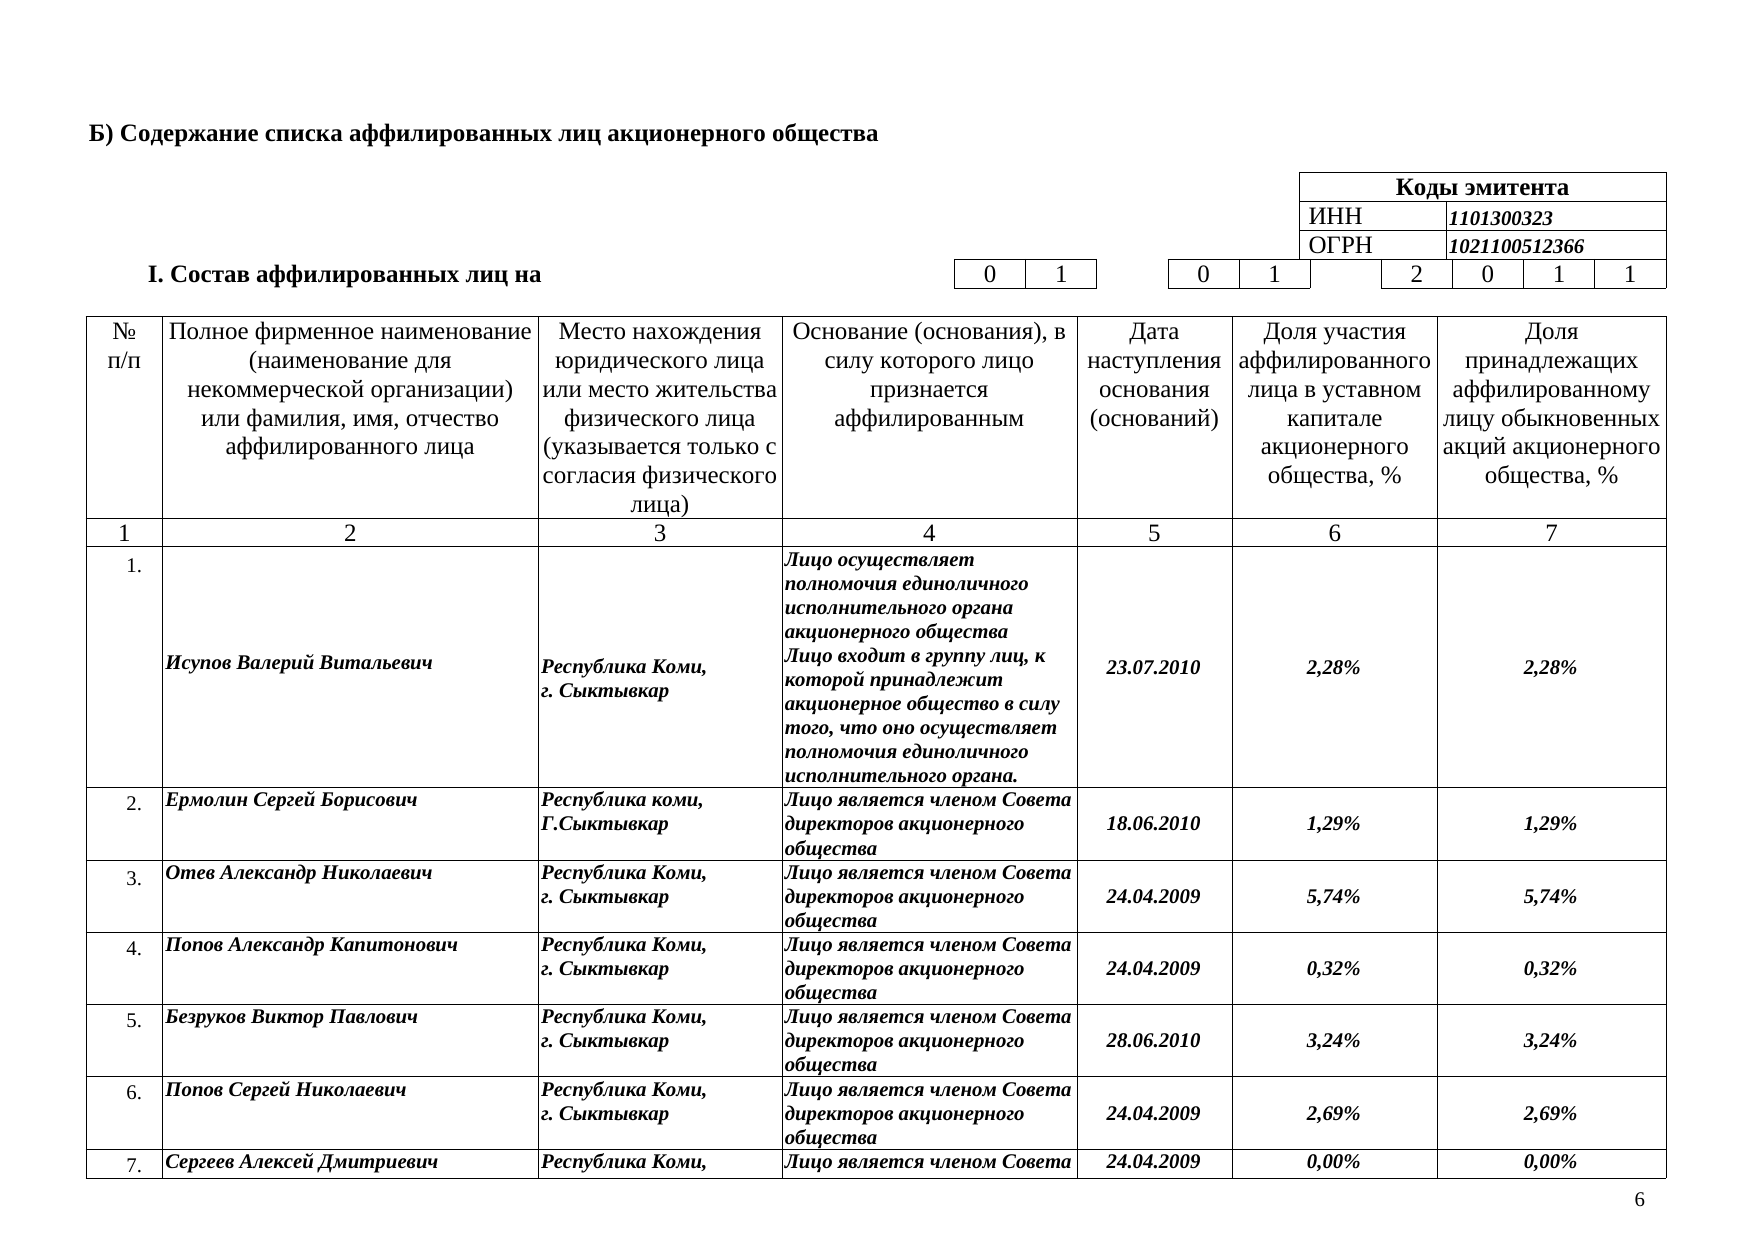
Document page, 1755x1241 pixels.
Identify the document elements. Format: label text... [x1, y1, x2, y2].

table_cell 3,24% [1233, 1005, 1437, 1076]
table_header 1 [1524, 260, 1594, 287]
table_cell 1,29% [1233, 788, 1437, 859]
table_header 0 [955, 260, 1025, 287]
table_header 0 [1453, 260, 1523, 287]
table_cell Сергеев Алексей Дмитриевич [163, 1150, 538, 1177]
table_header [1097, 259, 1168, 287]
table_cell [87, 1150, 162, 1177]
table_header № п/п [87, 317, 162, 518]
table_cell Республика коми, Г.Сыктывкар [539, 788, 782, 859]
table_cell 1101300323 [1447, 202, 1666, 229]
table_header 1 [1240, 260, 1310, 287]
table_cell ИНН [1300, 202, 1446, 229]
table_cell Республика Коми, [539, 1150, 782, 1177]
table_header Дата наступления основания (оснований) [1078, 317, 1232, 518]
table_header 1 [1026, 260, 1096, 287]
table_cell 18.06.2010 [1078, 788, 1232, 859]
table_cell 5,74% [1438, 861, 1666, 932]
table_cell 0,00% [1233, 1150, 1437, 1177]
table_cell 28.06.2010 [1078, 1005, 1232, 1076]
table_cell Безруков Виктор Павлович [163, 1005, 538, 1076]
table_cell Республика Коми, г. Сыктывкар [539, 547, 782, 787]
table_header Основание (основания), в силу которого лицо признается аффилированным [783, 317, 1077, 518]
table_cell 2,28% [1233, 547, 1437, 787]
table_cell 2,28% [1438, 547, 1666, 787]
table_cell Отев Александр Николаевич [163, 861, 538, 932]
table_header Коды эмитента [1300, 173, 1666, 201]
table_cell 3 [539, 519, 782, 546]
table_cell 3,24% [1438, 1005, 1666, 1076]
table_cell Ермолин Сергей Борисович [163, 788, 538, 859]
table_header Доля участия аффилированного лица в уставном капитале акционерного общества, % [1233, 317, 1437, 518]
table_header 2 [1382, 260, 1452, 287]
table_cell Республика Коми, г. Сыктывкар [539, 1005, 782, 1076]
table_cell 2,69% [1438, 1077, 1666, 1149]
table_cell [87, 1077, 162, 1149]
table_cell [87, 933, 162, 1004]
table_cell 23.07.2010 [1078, 547, 1232, 787]
table_cell 2 [163, 519, 538, 546]
table_cell 24.04.2009 [1078, 933, 1232, 1004]
table_cell ОГРН [1300, 231, 1446, 258]
text Б) Содержание списка аффилированных лиц акционерного общества [89, 118, 1666, 147]
table_cell 24.04.2009 [1078, 861, 1232, 932]
table_cell Лицо является членом Совета директоров акционерного общества [783, 933, 1077, 1004]
table_header [1311, 260, 1381, 287]
table_cell 5 [1078, 519, 1232, 546]
table_cell 2,69% [1233, 1077, 1437, 1149]
table_header 1 [1595, 260, 1666, 287]
table_cell 0,00% [1438, 1150, 1666, 1177]
table_header Полное фирменное наименование (наименование для некоммерческой организации) или фамилия, имя, отчество аффилированного лица [163, 317, 538, 518]
table_cell Республика Коми, г. Сыктывкар [539, 933, 782, 1004]
table_cell [87, 861, 162, 932]
table_cell 5,74% [1233, 861, 1437, 932]
table_cell Лицо является членом Совета [783, 1150, 1077, 1177]
table_cell 24.04.2009 [1078, 1077, 1232, 1149]
table_cell 1 [87, 519, 162, 546]
table_cell 0,32% [1233, 933, 1437, 1004]
table_cell 24.04.2009 [1078, 1150, 1232, 1177]
table_header Место нахождения юридического лица или место жительства физического лица (указывается только с согласия физического лица) [539, 317, 782, 518]
table_header Доля принадлежащих аффилированному лицу обыкновенных акций акционерного общества, % [1438, 317, 1666, 518]
table_cell Исупов Валерий Витальевич [163, 547, 538, 787]
table_cell Лицо осуществляет полномочия единоличного исполнительного органа акционерного общества Лицо входит в группу лиц, к которой принадлежит акционерное общество в силу того, что оно осуществляет полномочия единоличного исполнительного органа. [783, 547, 1077, 787]
table_cell [87, 547, 162, 787]
table_cell [87, 1005, 162, 1076]
table_cell Республика Коми, г. Сыктывкар [539, 861, 782, 932]
table_cell Лицо является членом Совета директоров акционерного общества [783, 1005, 1077, 1076]
table_cell 6 [1233, 519, 1437, 546]
table_cell 1,29% [1438, 788, 1666, 859]
table_cell 0,32% [1438, 933, 1666, 1004]
table_cell Попов Сергей Николаевич [163, 1077, 538, 1149]
table_header I. Состав аффилированных лиц на [86, 259, 954, 287]
table_header 0 [1169, 260, 1239, 287]
table_cell [87, 788, 162, 859]
table_cell 7 [1438, 519, 1666, 546]
table_cell Лицо является членом Совета директоров акционерного общества [783, 861, 1077, 932]
table_cell Республика Коми, г. Сыктывкар [539, 1077, 782, 1149]
table_cell 4 [783, 519, 1077, 546]
table_cell 1021100512366 [1447, 231, 1666, 258]
table_cell Лицо является членом Совета директоров акционерного общества [783, 788, 1077, 859]
table_cell Лицо является членом Совета директоров акционерного общества [783, 1077, 1077, 1149]
table_cell Попов Александр Капитонович [163, 933, 538, 1004]
